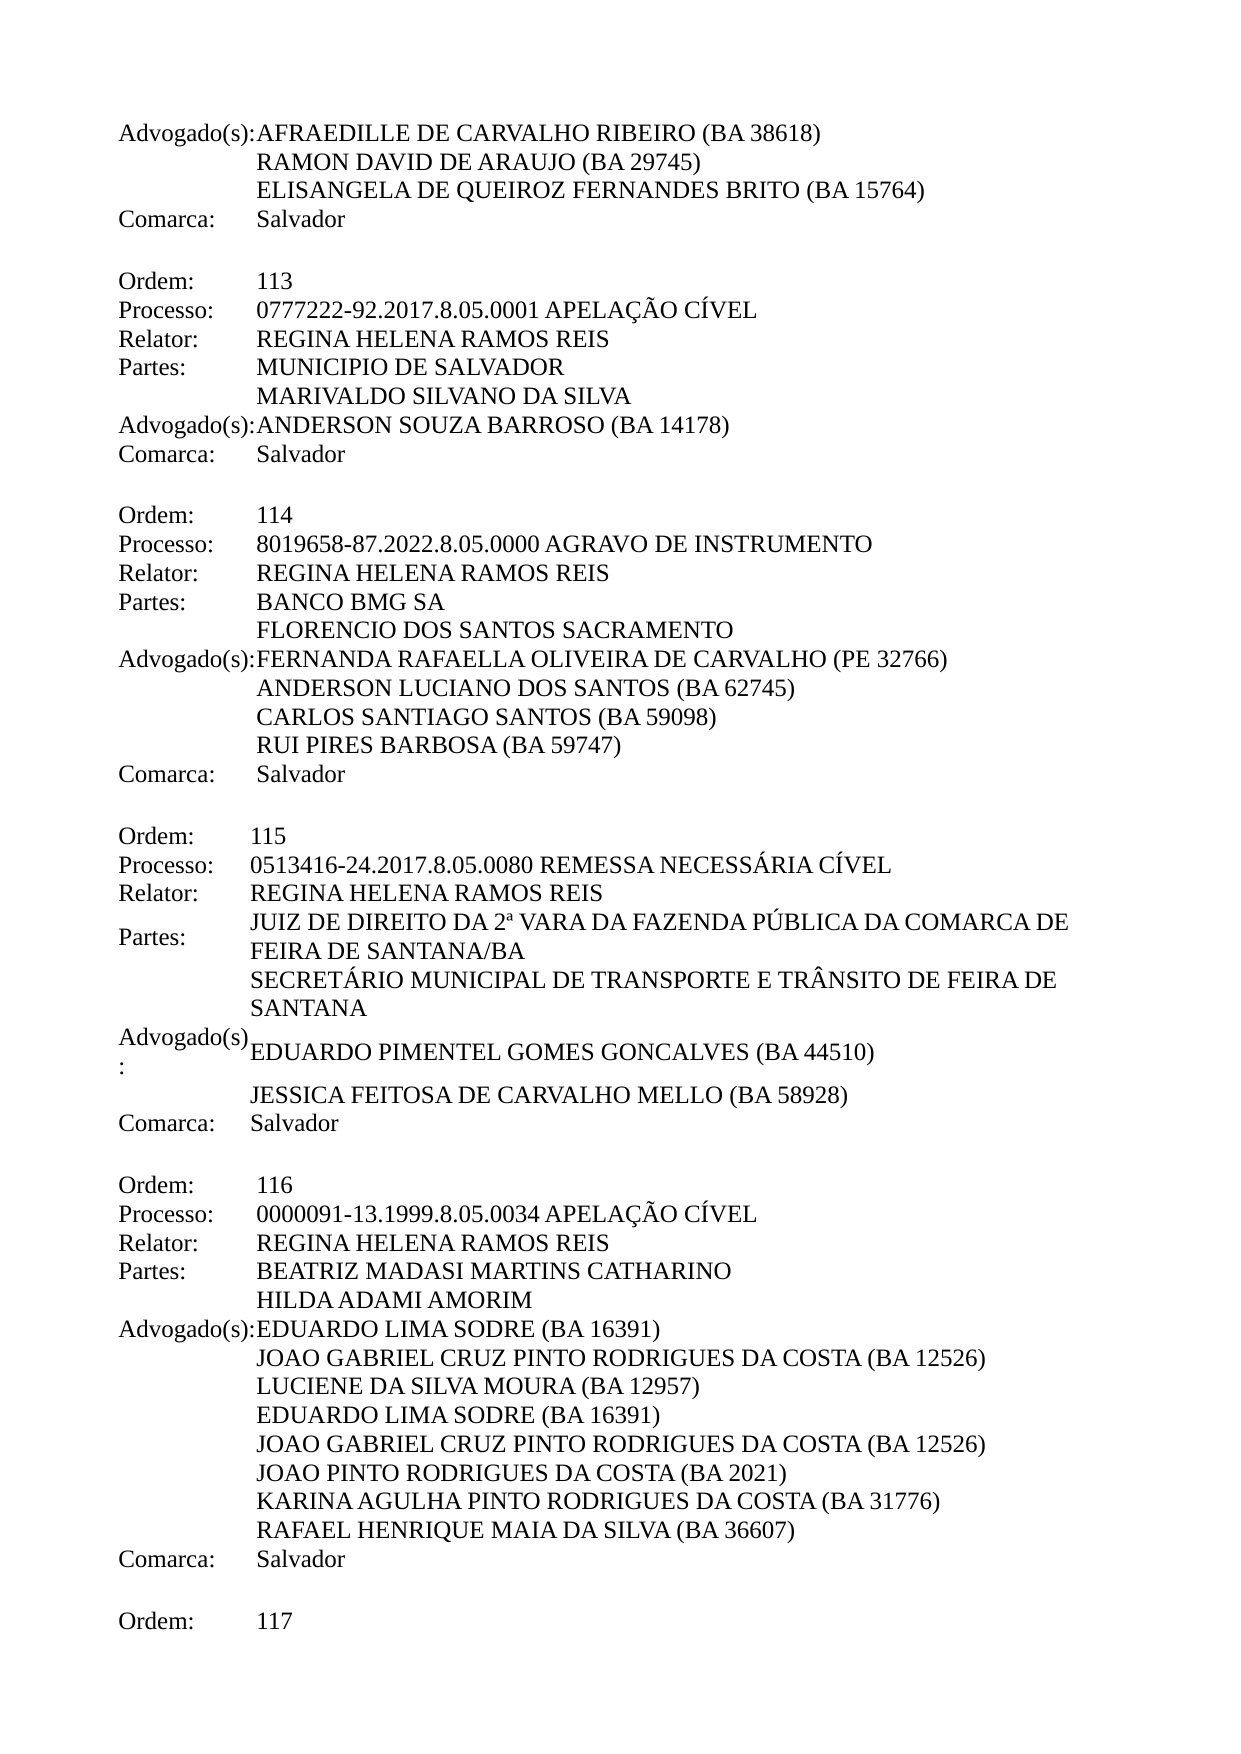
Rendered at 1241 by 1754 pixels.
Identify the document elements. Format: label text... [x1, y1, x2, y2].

table_cell RAMON DAVID DE ARAUJO (BA 29745) [256, 147, 982, 176]
table_cell ANDERSON LUCIANO DOS SANTOS (BA 62745) [256, 673, 956, 702]
table_cell ANDERSON SOUZA BARROSO (BA 14178) [256, 410, 761, 439]
table_header 115 [250, 821, 1122, 850]
table_cell Comarca: [118, 759, 256, 788]
table_cell Processo: [118, 529, 256, 558]
table_cell Relator: [118, 324, 256, 352]
table_cell Advogado(s): [118, 1022, 250, 1080]
table_cell JUIZ DE DIREITO DA 2ª VARA DA FAZENDA PÚBLICA DA COMARCA DE FEIRA DE SANTANA/BA [250, 907, 1122, 965]
table_cell Partes: [118, 353, 256, 381]
table_cell Salvador [256, 1544, 996, 1573]
table_cell [118, 702, 256, 730]
table_cell [118, 1515, 256, 1544]
table_cell FLORENCIO DOS SANTOS SACRAMENTO [256, 615, 956, 644]
table_cell [118, 176, 256, 204]
table_cell [118, 1400, 256, 1429]
table_cell 0000091-13.1999.8.05.0034 APELAÇÃO CÍVEL [256, 1199, 996, 1228]
table_cell Relator: [118, 1228, 256, 1256]
table_cell LUCIENE DA SILVA MOURA (BA 12957) [256, 1371, 996, 1400]
table_cell JOAO GABRIEL CRUZ PINTO RODRIGUES DA COSTA (BA 12526) [256, 1343, 996, 1371]
table_cell EDUARDO PIMENTEL GOMES GONCALVES (BA 44510) [250, 1022, 1122, 1080]
table_cell [118, 615, 256, 644]
table_cell [118, 1080, 250, 1108]
table_cell AFRAEDILLE DE CARVALHO RIBEIRO (BA 38618) [256, 118, 982, 147]
table_cell JESSICA FEITOSA DE CARVALHO MELLO (BA 58928) [250, 1080, 1122, 1108]
table_header 116 [256, 1170, 996, 1199]
table_cell 8019658-87.2022.8.05.0000 AGRAVO DE INSTRUMENTO [256, 529, 956, 558]
table_cell [118, 1458, 256, 1486]
table_cell 0513416-24.2017.8.05.0080 REMESSA NECESSÁRIA CÍVEL [250, 850, 1122, 878]
table_header Ordem: [118, 1170, 256, 1199]
table_cell [118, 381, 256, 410]
table_cell 0777222-92.2017.8.05.0001 APELAÇÃO CÍVEL [256, 295, 761, 324]
table_cell [118, 1486, 256, 1515]
table_cell CARLOS SANTIAGO SANTOS (BA 59098) [256, 702, 956, 730]
table_cell ELISANGELA DE QUEIROZ FERNANDES BRITO (BA 15764) [256, 176, 982, 204]
table_cell Salvador [250, 1109, 1122, 1137]
table_cell Comarca: [118, 1109, 250, 1137]
table_header 113 [256, 266, 761, 295]
table_header Ordem: [118, 266, 256, 295]
table_cell SECRETÁRIO MUNICIPAL DE TRANSPORTE E TRÂNSITO DE FEIRA DE SANTANA [250, 965, 1122, 1022]
table_cell RUI PIRES BARBOSA (BA 59747) [256, 730, 956, 759]
table_cell JOAO PINTO RODRIGUES DA COSTA (BA 2021) [256, 1458, 996, 1486]
table_cell Salvador [256, 439, 761, 467]
table_cell JOAO GABRIEL CRUZ PINTO RODRIGUES DA COSTA (BA 12526) [256, 1429, 996, 1458]
table_header Ordem: [118, 1606, 256, 1634]
table_header 114 [256, 500, 956, 529]
table_cell BANCO BMG SA [256, 587, 956, 615]
table_cell Processo: [118, 1199, 256, 1228]
table_cell Salvador [256, 759, 956, 788]
table_cell KARINA AGULHA PINTO RODRIGUES DA COSTA (BA 31776) [256, 1486, 996, 1515]
table_cell Comarca: [118, 1544, 256, 1573]
table_cell Advogado(s): [118, 410, 256, 439]
table_cell [118, 1371, 256, 1400]
table_cell Advogado(s): [118, 644, 256, 673]
table_cell [118, 147, 256, 176]
table_cell EDUARDO LIMA SODRE (BA 16391) [256, 1400, 996, 1429]
table_cell Advogado(s): [118, 1314, 256, 1343]
table_cell Processo: [118, 295, 256, 324]
table_header 117 [256, 1606, 1017, 1634]
table_cell Relator: [118, 879, 250, 907]
table_cell Partes: [118, 907, 250, 965]
table_cell [118, 730, 256, 759]
table_cell Partes: [118, 1256, 256, 1285]
table_cell Comarca: [118, 204, 256, 233]
table_cell [118, 965, 250, 1022]
table_cell BEATRIZ MADASI MARTINS CATHARINO [256, 1256, 996, 1285]
table_cell Salvador [256, 204, 982, 233]
table_cell FERNANDA RAFAELLA OLIVEIRA DE CARVALHO (PE 32766) [256, 644, 956, 673]
table_cell REGINA HELENA RAMOS REIS [256, 558, 956, 587]
table_cell MARIVALDO SILVANO DA SILVA [256, 381, 761, 410]
table_cell EDUARDO LIMA SODRE (BA 16391) [256, 1314, 996, 1343]
table_cell [118, 1285, 256, 1314]
table_cell MUNICIPIO DE SALVADOR [256, 353, 761, 381]
table_cell RAFAEL HENRIQUE MAIA DA SILVA (BA 36607) [256, 1515, 996, 1544]
table_cell REGINA HELENA RAMOS REIS [256, 1228, 996, 1256]
table_cell [118, 1429, 256, 1458]
table_cell REGINA HELENA RAMOS REIS [256, 324, 761, 352]
table_cell Advogado(s): [118, 118, 256, 147]
table_cell HILDA ADAMI AMORIM [256, 1285, 996, 1314]
table_cell [118, 1343, 256, 1371]
table_cell Partes: [118, 587, 256, 615]
table_cell Comarca: [118, 439, 256, 467]
table_cell Relator: [118, 558, 256, 587]
table_cell Processo: [118, 850, 250, 878]
table_cell REGINA HELENA RAMOS REIS [250, 879, 1122, 907]
table_header Ordem: [118, 500, 256, 529]
table_cell [118, 673, 256, 702]
table_header Ordem: [118, 821, 250, 850]
